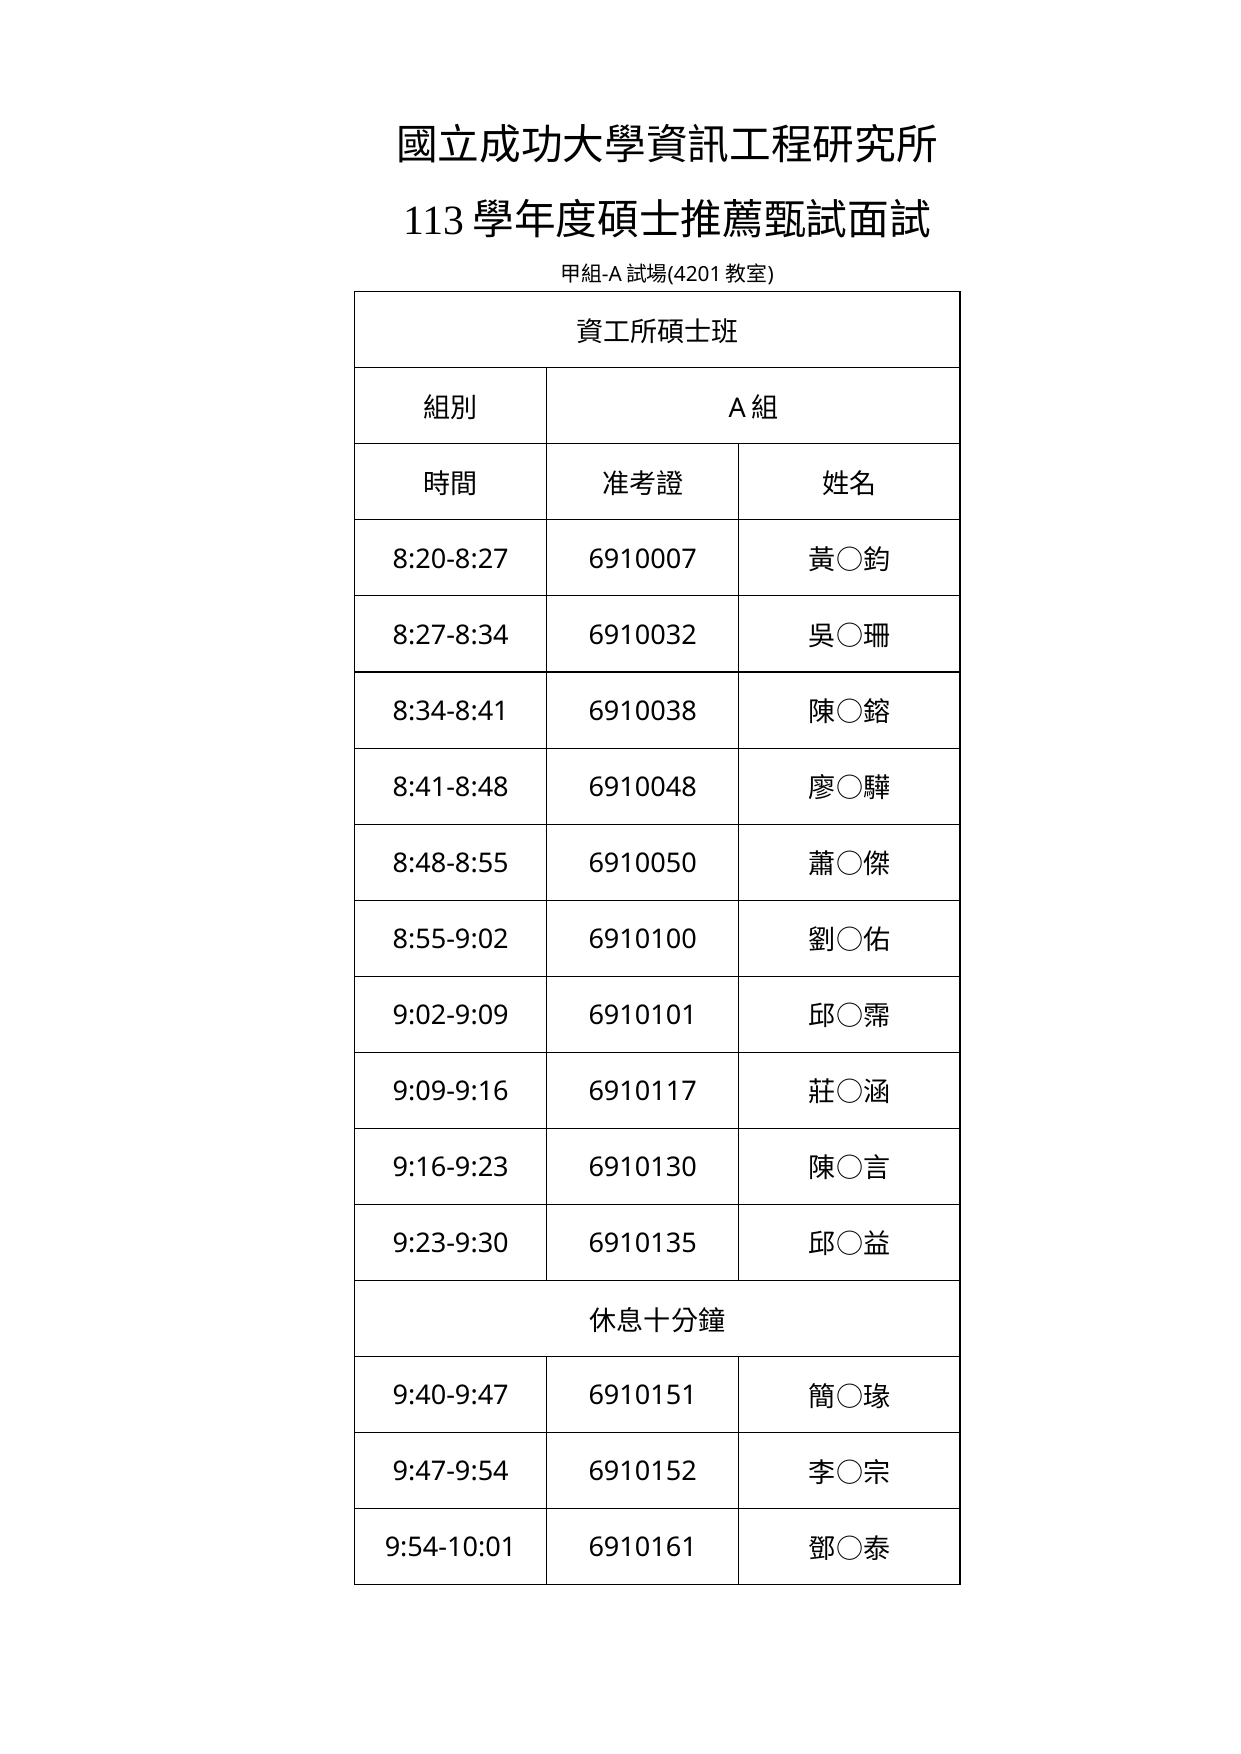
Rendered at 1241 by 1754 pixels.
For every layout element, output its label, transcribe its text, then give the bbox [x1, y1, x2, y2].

table_cell 8:20-8:27 [355, 520, 546, 595]
table_cell 邱○霈 [739, 977, 959, 1052]
table_cell 9:09-9:16 [355, 1053, 546, 1128]
table_cell 6910007 [547, 520, 738, 595]
table_cell 陳○鎔 [739, 673, 959, 747]
table_cell 8:27-8:34 [355, 596, 546, 671]
table_cell 8:41-8:48 [355, 749, 546, 823]
table_cell 吳○珊 [739, 596, 959, 671]
table_cell 准考證 [547, 444, 738, 519]
table_cell 9:16-9:23 [355, 1129, 546, 1204]
table_cell 組別 [355, 368, 546, 443]
table_cell A組 [547, 368, 959, 443]
table_cell 莊○涵 [739, 1053, 959, 1128]
table_cell 9:54-10:01 [355, 1509, 546, 1584]
table_cell 8:48-8:55 [355, 825, 546, 899]
table_cell 9:23-9:30 [355, 1205, 546, 1280]
table_cell 6910038 [547, 673, 738, 747]
table_cell 陳○言 [739, 1129, 959, 1204]
table_cell 6910135 [547, 1205, 738, 1280]
table_cell 9:47-9:54 [355, 1433, 546, 1508]
text 國立成功大學資訊工程研究所 [281, 104, 1053, 179]
table_cell 6910101 [547, 977, 738, 1052]
table_cell 6910161 [547, 1509, 738, 1584]
text 甲組-A試場(4201教室) [281, 254, 1053, 291]
table_cell 6910032 [547, 596, 738, 671]
table_cell 邱○益 [739, 1205, 959, 1280]
table_cell 姓名 [739, 444, 959, 519]
table_cell 簡○瑑 [739, 1357, 959, 1432]
table_cell 8:34-8:41 [355, 673, 546, 747]
table_cell 時間 [355, 444, 546, 519]
table_cell 9:02-9:09 [355, 977, 546, 1052]
table_cell 6910130 [547, 1129, 738, 1204]
table_cell 蕭○傑 [739, 825, 959, 899]
table_cell 廖○驊 [739, 749, 959, 823]
table_cell 9:40-9:47 [355, 1357, 546, 1432]
table_cell 劉○佑 [739, 901, 959, 976]
table_cell 休息十分鐘 [355, 1281, 959, 1356]
table_cell 6910100 [547, 901, 738, 976]
table_cell 6910050 [547, 825, 738, 899]
table_cell 6910151 [547, 1357, 738, 1432]
text 113學年度碩士推薦甄試面試 [281, 179, 1053, 254]
table_cell 鄧○泰 [739, 1509, 959, 1584]
table_cell 黃○鈞 [739, 520, 959, 595]
table_header 資工所碩士班 [355, 292, 959, 367]
table_cell 6910152 [547, 1433, 738, 1508]
table_cell 李○宗 [739, 1433, 959, 1508]
table_cell 6910048 [547, 749, 738, 823]
table_cell 6910117 [547, 1053, 738, 1128]
table_cell 8:55-9:02 [355, 901, 546, 976]
